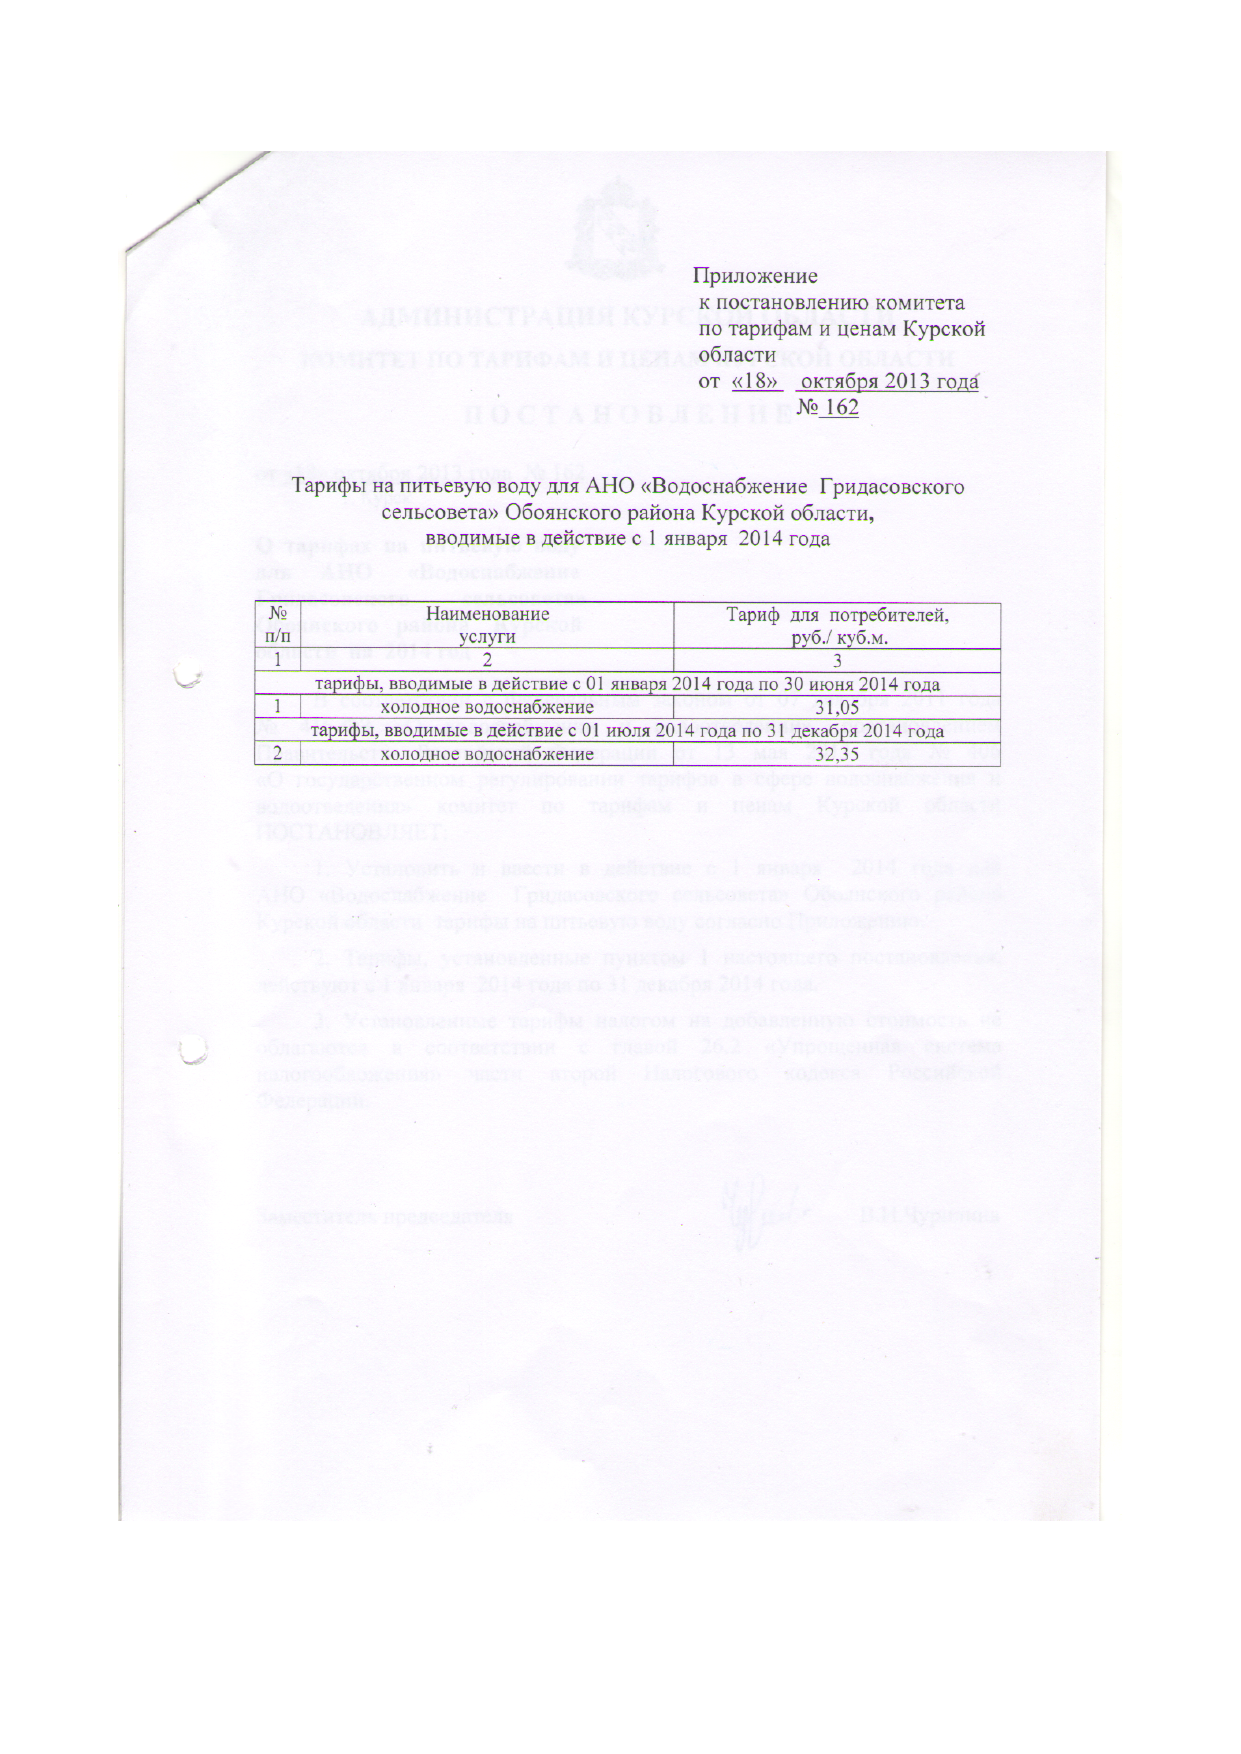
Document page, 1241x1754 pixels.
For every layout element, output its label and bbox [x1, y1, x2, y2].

picture [118, 146, 1123, 1525]
